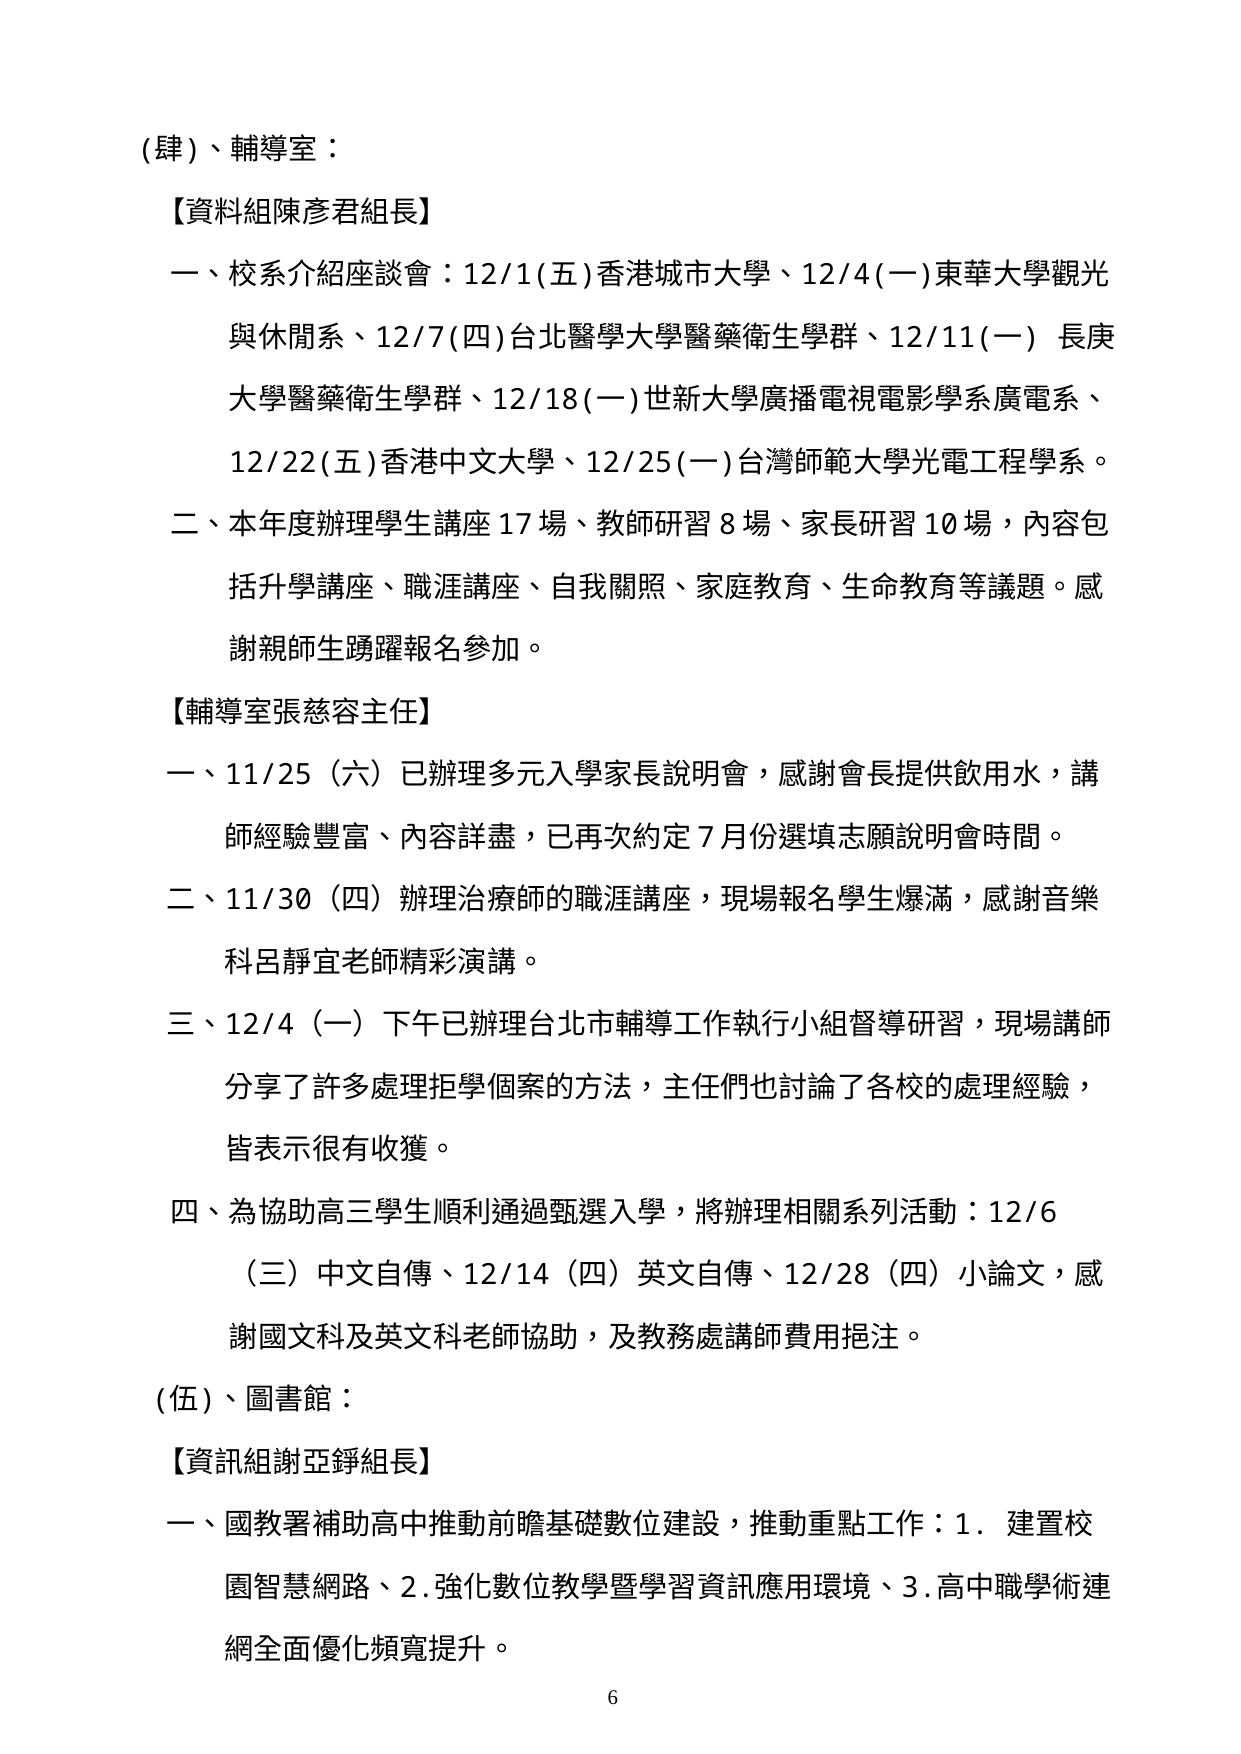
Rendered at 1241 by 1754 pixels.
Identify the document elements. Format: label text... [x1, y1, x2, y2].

text 一、國教署補助高中推動前瞻基礎數位建設，推動重點工作：1. 建置校園智慧網路、2.強化數位教學暨學習資訊應用環境、3.高中職學術連網全面優化頻寬提升。 [166, 1480, 1117, 1668]
text 三、12/4（一）下午已辦理台北市輔導工作執行小組督導研習，現場講師分享了許多處理拒學個案的方法，主任們也討論了各校的處理經驗，皆表示很有收獲。 [166, 980, 1117, 1168]
text 【資料組陳彥君組長】 [108, 168, 1117, 230]
text 【資訊組謝亞錚組長】 [108, 1418, 1117, 1480]
text 二、11/30（四）辦理治療師的職涯講座，現場報名學生爆滿，感謝音樂科呂靜宜老師精彩演講。 [166, 855, 1117, 980]
text 【輔導室張慈容主任】 [108, 668, 1117, 730]
text 四、為協助高三學生順利通過甄選入學，將辦理相關系列活動：12/6（三）中文自傳、12/14（四）英文自傳、12/28（四）小論文，感謝國文科及英文科老師協助，及教務處講師費用挹注。 [170, 1168, 1117, 1355]
text (伍)、圖書館： [108, 1355, 1117, 1418]
text 二、本年度辦理學生講座17場、教師研習8場、家長研習10場，內容包括升學講座、職涯講座、自我關照、家庭教育、生命教育等議題。感謝親師生踴躍報名參加。 [170, 480, 1117, 668]
text (肆)、輔導室： [108, 105, 1117, 168]
text 一、11/25（六）已辦理多元入學家長說明會，感謝會長提供飲用水，講師經驗豐富、內容詳盡，已再次約定7月份選填志願說明會時間。 [166, 730, 1117, 855]
text 一、校系介紹座談會：12/1(五)香港城市大學、12/4(一)東華大學觀光與休閒系、12/7(四)台北醫學大學醫藥衛生學群、12/11(一) 長庚大學醫藥衛生學群、12/18(一)世新大學廣播電視電影學系廣電系、12/22(五)香港中文大學、12/25(一)台灣師範大學光電工程學系。 [170, 230, 1117, 480]
